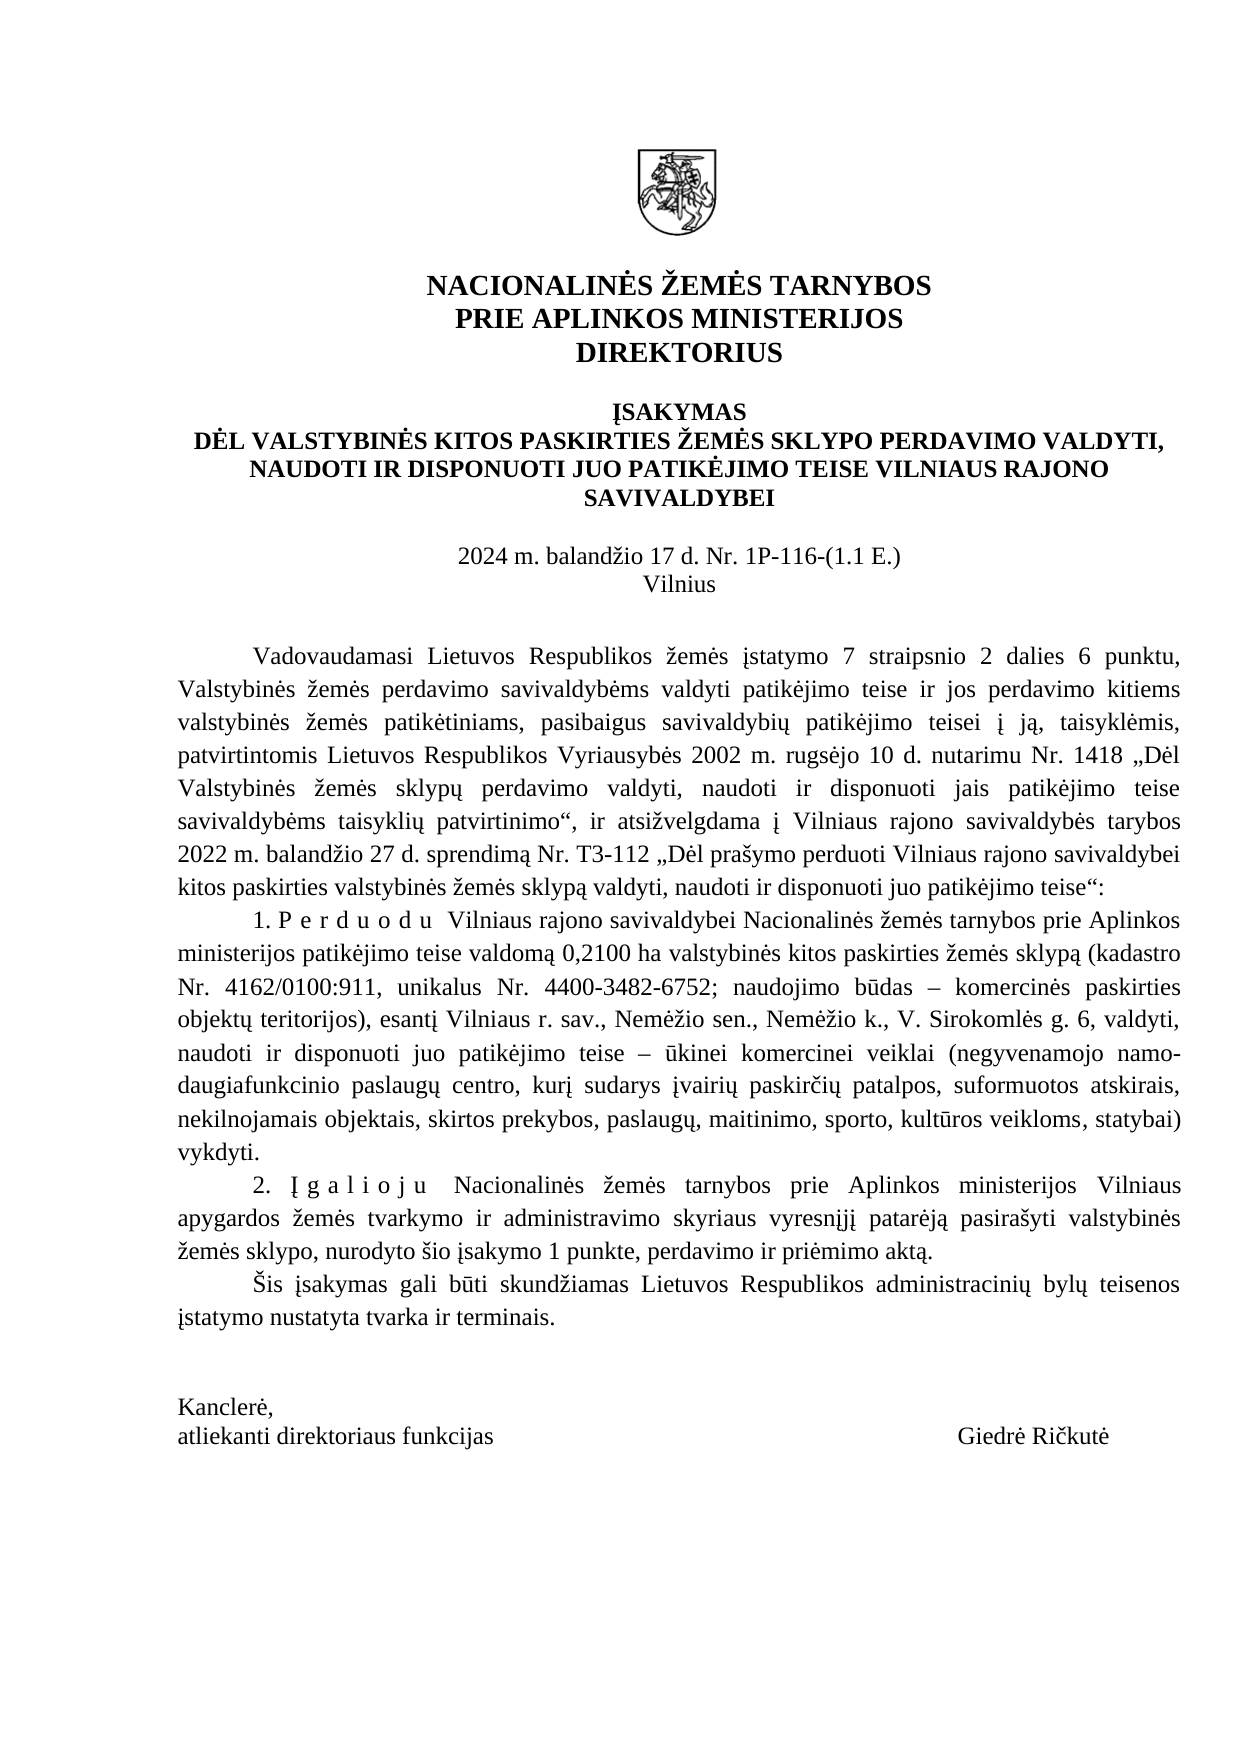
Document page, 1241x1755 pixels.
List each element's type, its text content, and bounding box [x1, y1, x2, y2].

text ĮSAKYMAS [177, 397, 1181, 426]
text 1. Perduodu Vilniaus rajono savivaldybei Nacionalinės žemės tarnybos prie Aplinkos ministerijos patikėjimo teise valdomą 0,2100 ha valstybinės kitos paskirties žemės sklypą (kadastro Nr. 4162/0100:911, unikalus Nr. 4400-3482-6752; naudojimo būdas – komercinės paskirties objektų teritorijos), esantį Vilniaus r. sav., Nemėžio sen., Nemėžio k., V. Sirokomlės g. 6, valdyti, naudoti ir disponuoti juo patikėjimo teise – ūkinei komercinei veiklai (negyvenamojo namo-daugiafunkcinio paslaugų centro, kurį sudarys įvairių paskirčių patalpos, suformuotos atskirais, nekilnojamais objektais, skirtos prekybos, paslaugų, maitinimo, sporto, kultūros veikloms, statybai) vykdyti. [177, 906, 1181, 1165]
text PRIE APLINKOS ministerijos [177, 301, 1181, 335]
text DIREKTORIUS [177, 335, 1181, 368]
text DĖL VALSTYBINĖS KITOS PASKIRTIES ŽEMĖS SKLYPO PERDAVIMO VALDYTI, NAUDOTI IR DISPONUOTI JUO PATIKĖJIMO TEISE Vilniaus rajono SAVIVALDYBEI [177, 426, 1181, 512]
text 2. Įgalioju Nacionalinės žemės tarnybos prie Aplinkos ministerijos Vilniaus apygardos žemės tvarkymo ir administravimo skyriaus vyresnįjį patarėją pasirašyti valstybinės žemės sklypo, nurodyto šio įsakymo 1 punkte, perdavimo ir priėmimo aktą. [177, 1170, 1181, 1264]
text Vadovaudamasi Lietuvos Respublikos žemės įstatymo 7 straipsnio 2 dalies 6 punktu, Valstybinės žemės perdavimo savivaldybėms valdyti patikėjimo teise ir jos perdavimo kitiems valstybinės žemės patikėtiniams, pasibaigus savivaldybių patikėjimo teisei į ją, taisyklėmis, patvirtintomis Lietuvos Respublikos Vyriausybės 2002 m. rugsėjo 10 d. nutarimu Nr. 1418 „Dėl Valstybinės žemės sklypų perdavimo valdyti, naudoti ir disponuoti jais patikėjimo teise savivaldybėms taisyklių patvirtinimo“, ir atsižvelgdama į Vilniaus rajono savivaldybės tarybos 2022 m. balandžio 27 d. sprendimą Nr. T3-112 „Dėl prašymo perduoti Vilniaus rajono savivaldybei kitos paskirties valstybinės žemės sklypą valdyti, naudoti ir disponuoti juo patikėjimo teise“: [177, 641, 1181, 901]
text Nacionalinės žemės tarnybos [177, 268, 1181, 301]
text atliekanti direktoriaus funkcijas Giedrė Ričkutė [177, 1421, 1181, 1450]
text Kanclerė, [177, 1392, 1181, 1421]
text Šis įsakymas gali būti skundžiamas Lietuvos Respublikos administracinių bylų teisenos įstatymo nustatyta tvarka ir terminais. [177, 1269, 1181, 1331]
text Vilnius [177, 569, 1181, 598]
text 2024 m. balandžio 17 d. Nr. 1P-116-(1.1 E.) [177, 541, 1181, 569]
